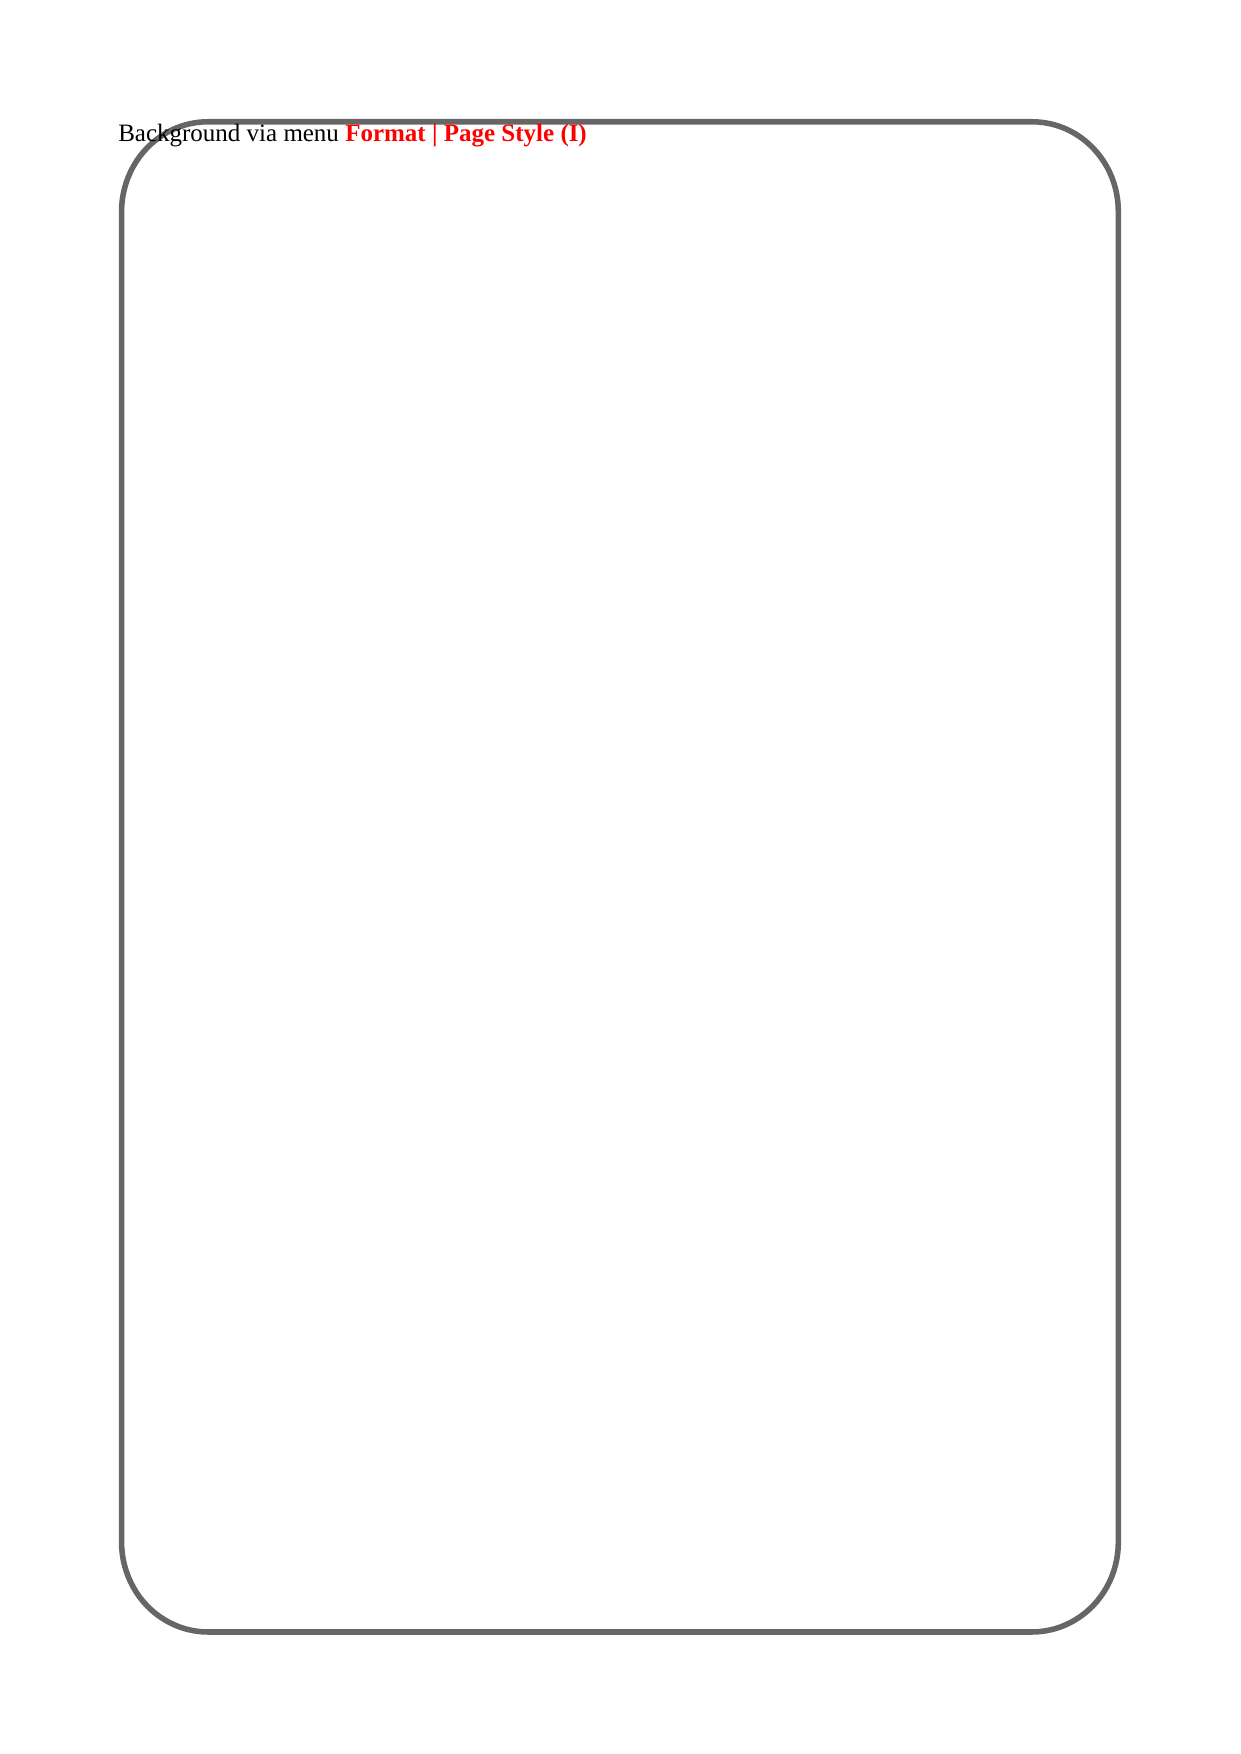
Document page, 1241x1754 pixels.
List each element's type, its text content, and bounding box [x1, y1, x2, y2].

text Background via menu Format | Page Style (I) [118, 118, 1122, 147]
